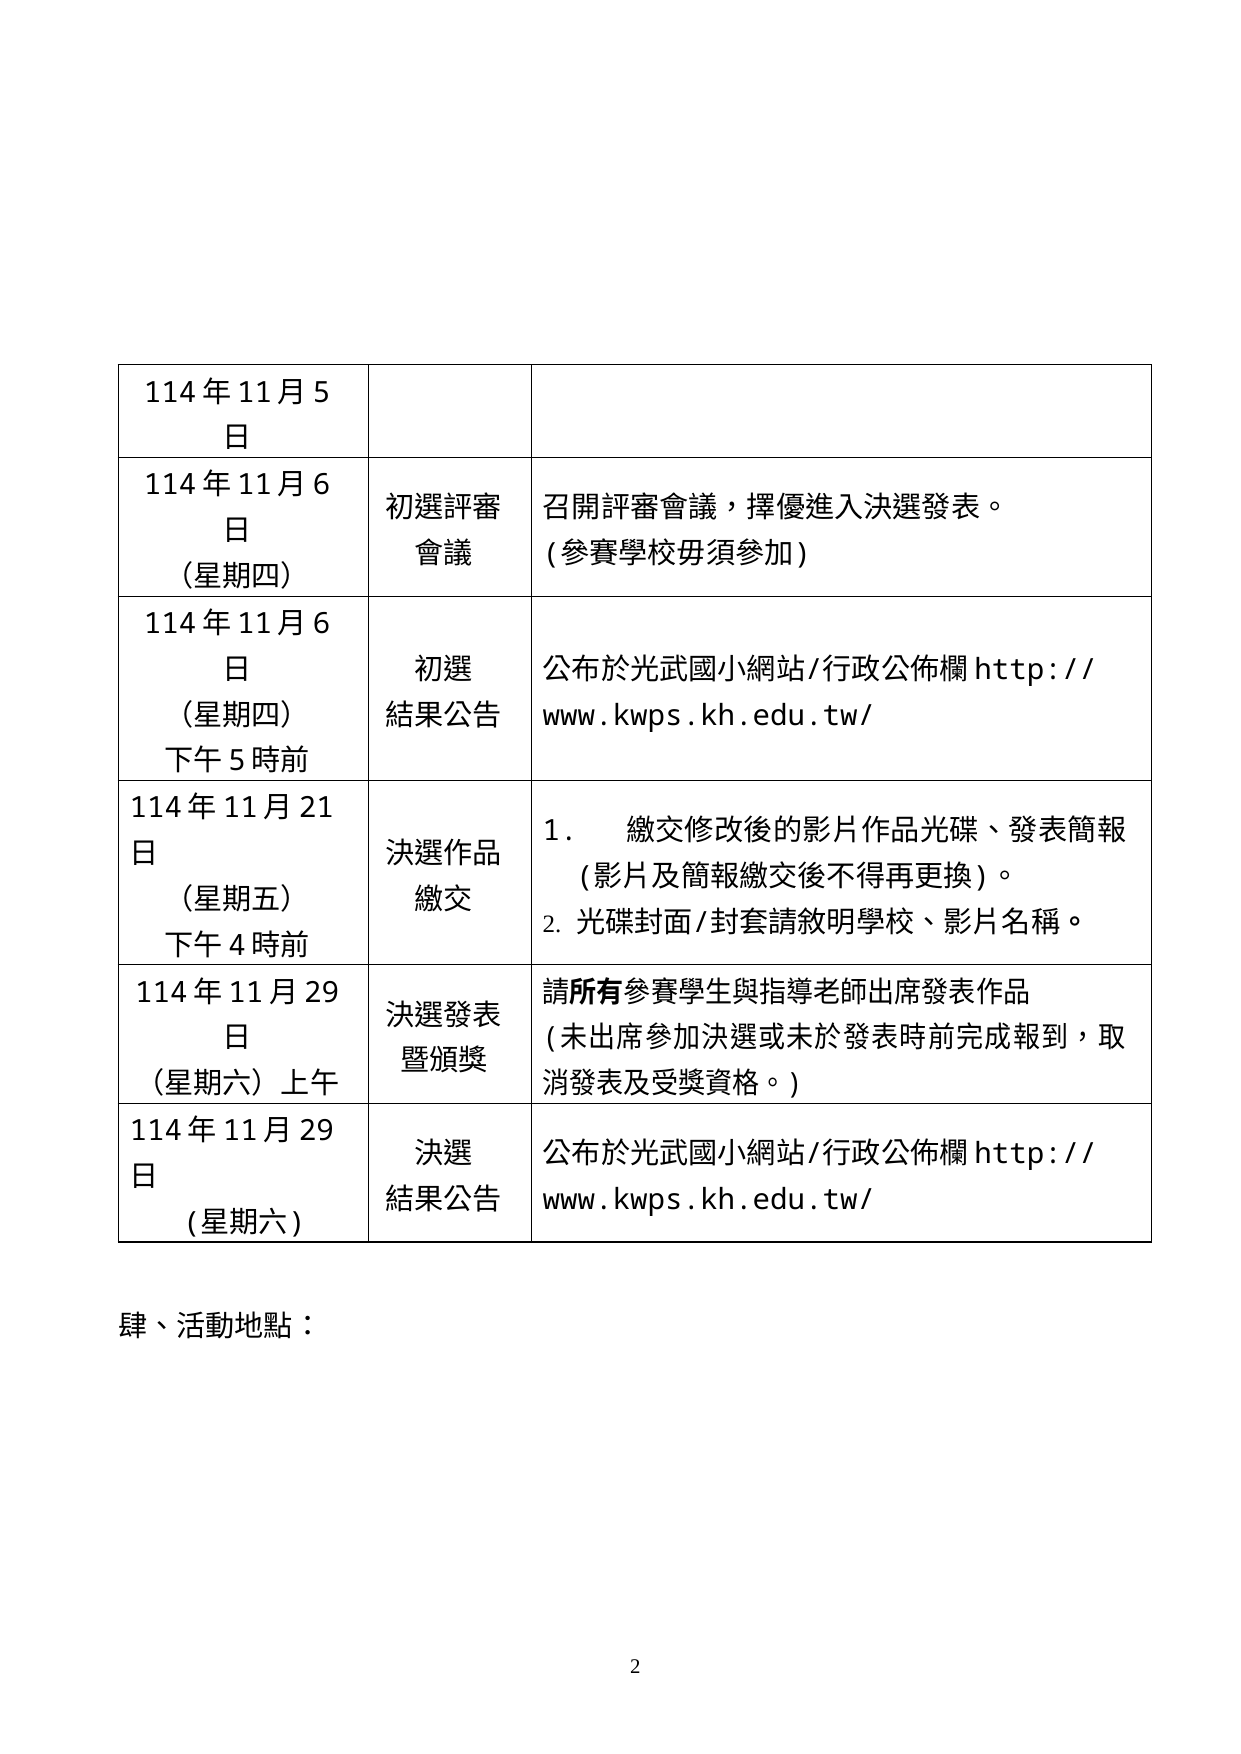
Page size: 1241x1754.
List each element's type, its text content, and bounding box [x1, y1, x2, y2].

table_cell 114年11月29日 (星期六) [119, 1104, 368, 1241]
table_cell 114年11月29日 （星期六）上午 [119, 965, 368, 1103]
table_cell 公布於光武國小網站/行政公佈欄http://www.kwps.kh.edu.tw/ [532, 1104, 1151, 1241]
table_cell 請所有參賽學生與指導老師出席發表作品 (未出席參加決選或未於發表時前完成報到，取消發表及受獎資格。) [532, 965, 1151, 1103]
table_cell 114年11月6日 （星期四） [119, 458, 368, 596]
table_cell 決選 結果公告 [369, 1104, 531, 1241]
table_cell 初選評審會議 [369, 458, 531, 596]
table_cell 召開評審會議，擇優進入決選發表。 (參賽學校毋須參加) [532, 458, 1151, 596]
table_cell 114年11月21日 （星期五） 下午4時前 [119, 781, 368, 964]
table_cell 繳交修改後的影片作品光碟、發表簡報(影片及簡報繳交後不得再更換)。 光碟封面/封套請敘明學校、影片名稱。 [532, 781, 1151, 964]
table_cell 初選 結果公告 [369, 597, 531, 780]
table_cell 114年11月6日 （星期四） 下午5時前 [119, 597, 368, 780]
table_cell [532, 365, 1151, 457]
table_cell 決選作品 繳交 [369, 781, 531, 964]
table_cell 公布於光武國小網站/行政公佈欄http://www.kwps.kh.edu.tw/ [532, 597, 1151, 780]
table_cell 114年11月5日 [119, 365, 368, 457]
text 肆、活動地點： [118, 1294, 1138, 1347]
table_cell [369, 365, 531, 457]
table_cell 決選發表暨頒獎 [369, 965, 531, 1103]
